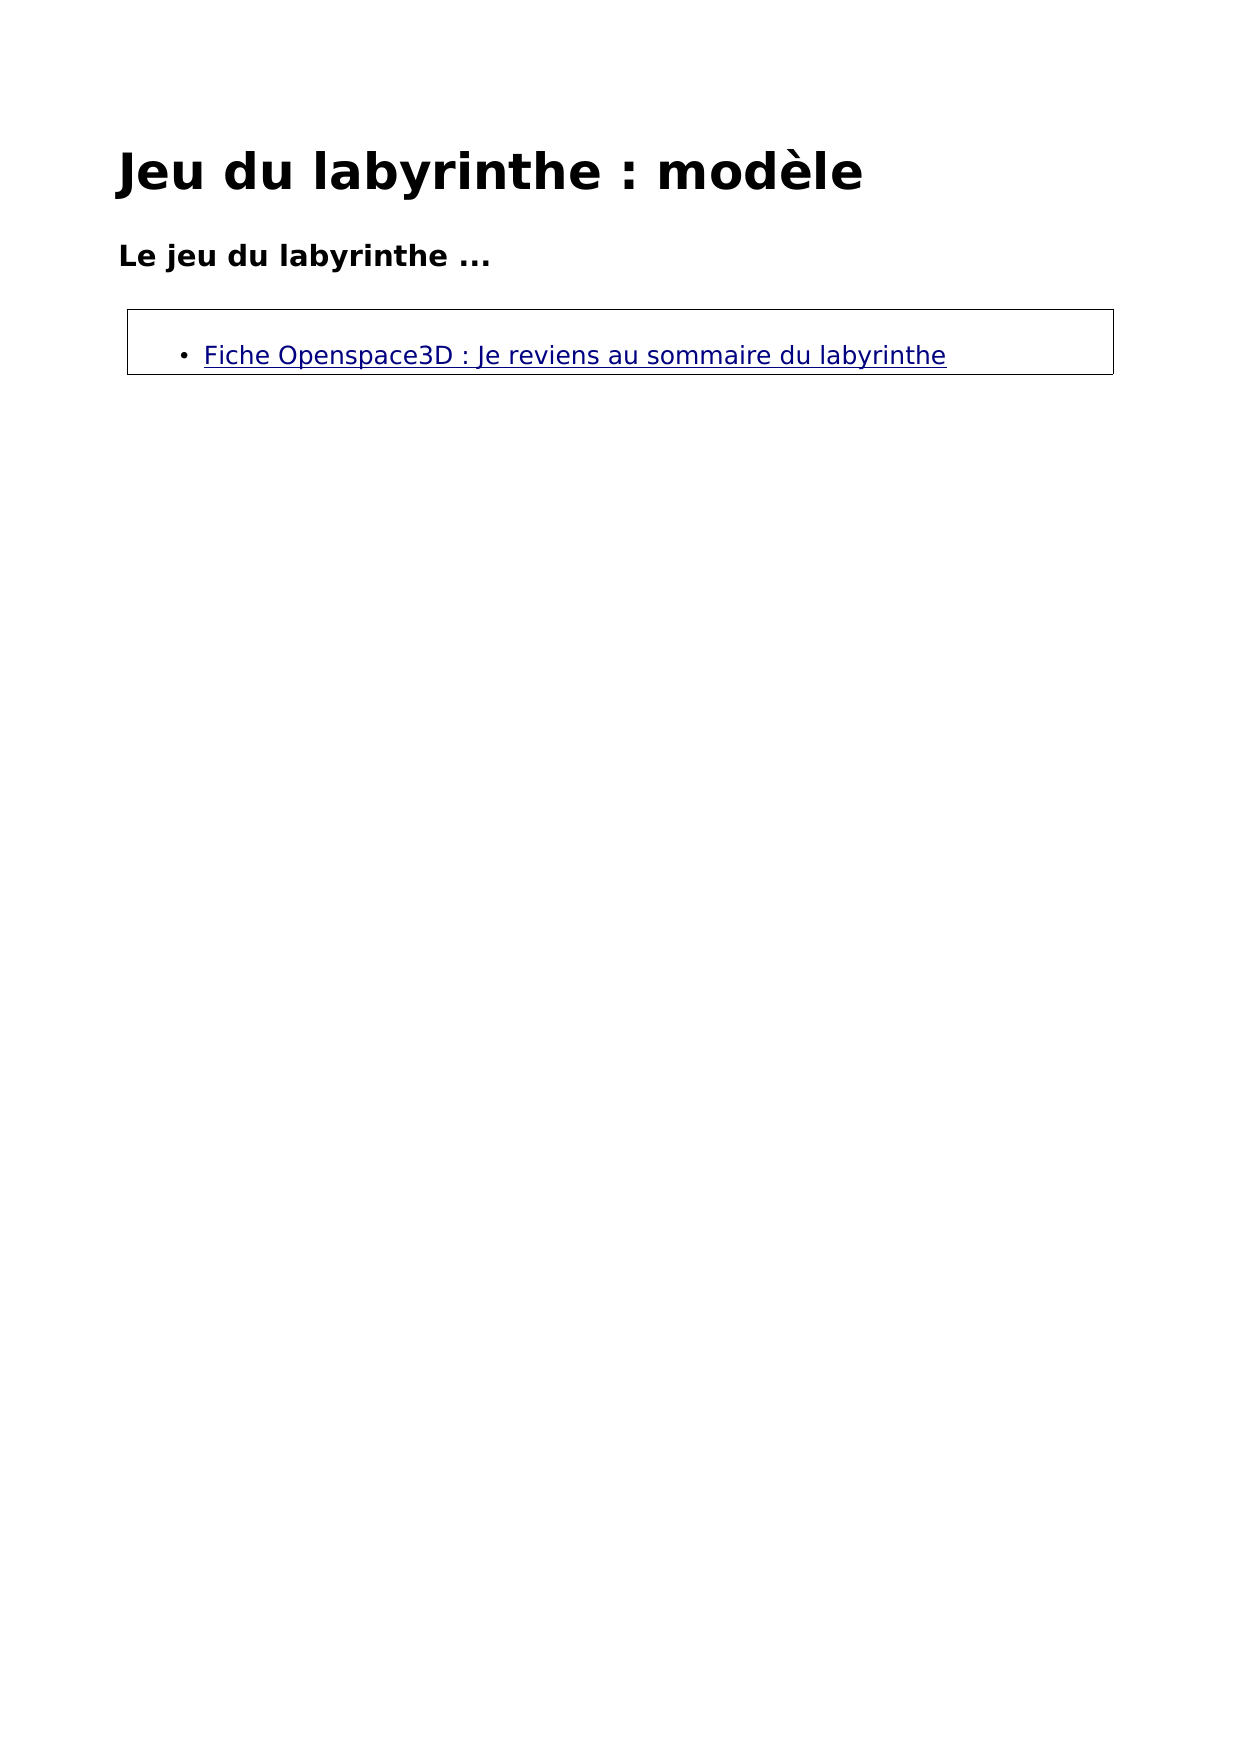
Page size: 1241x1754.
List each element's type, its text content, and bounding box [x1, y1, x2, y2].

subtitle Le jeu du labyrinthe ... [118, 239, 1122, 273]
table_header Fiche Openspace3D : Je reviens au sommaire du labyrinthe [128, 310, 1113, 373]
subtitle Jeu du labyrinthe : modèle [118, 143, 1122, 201]
